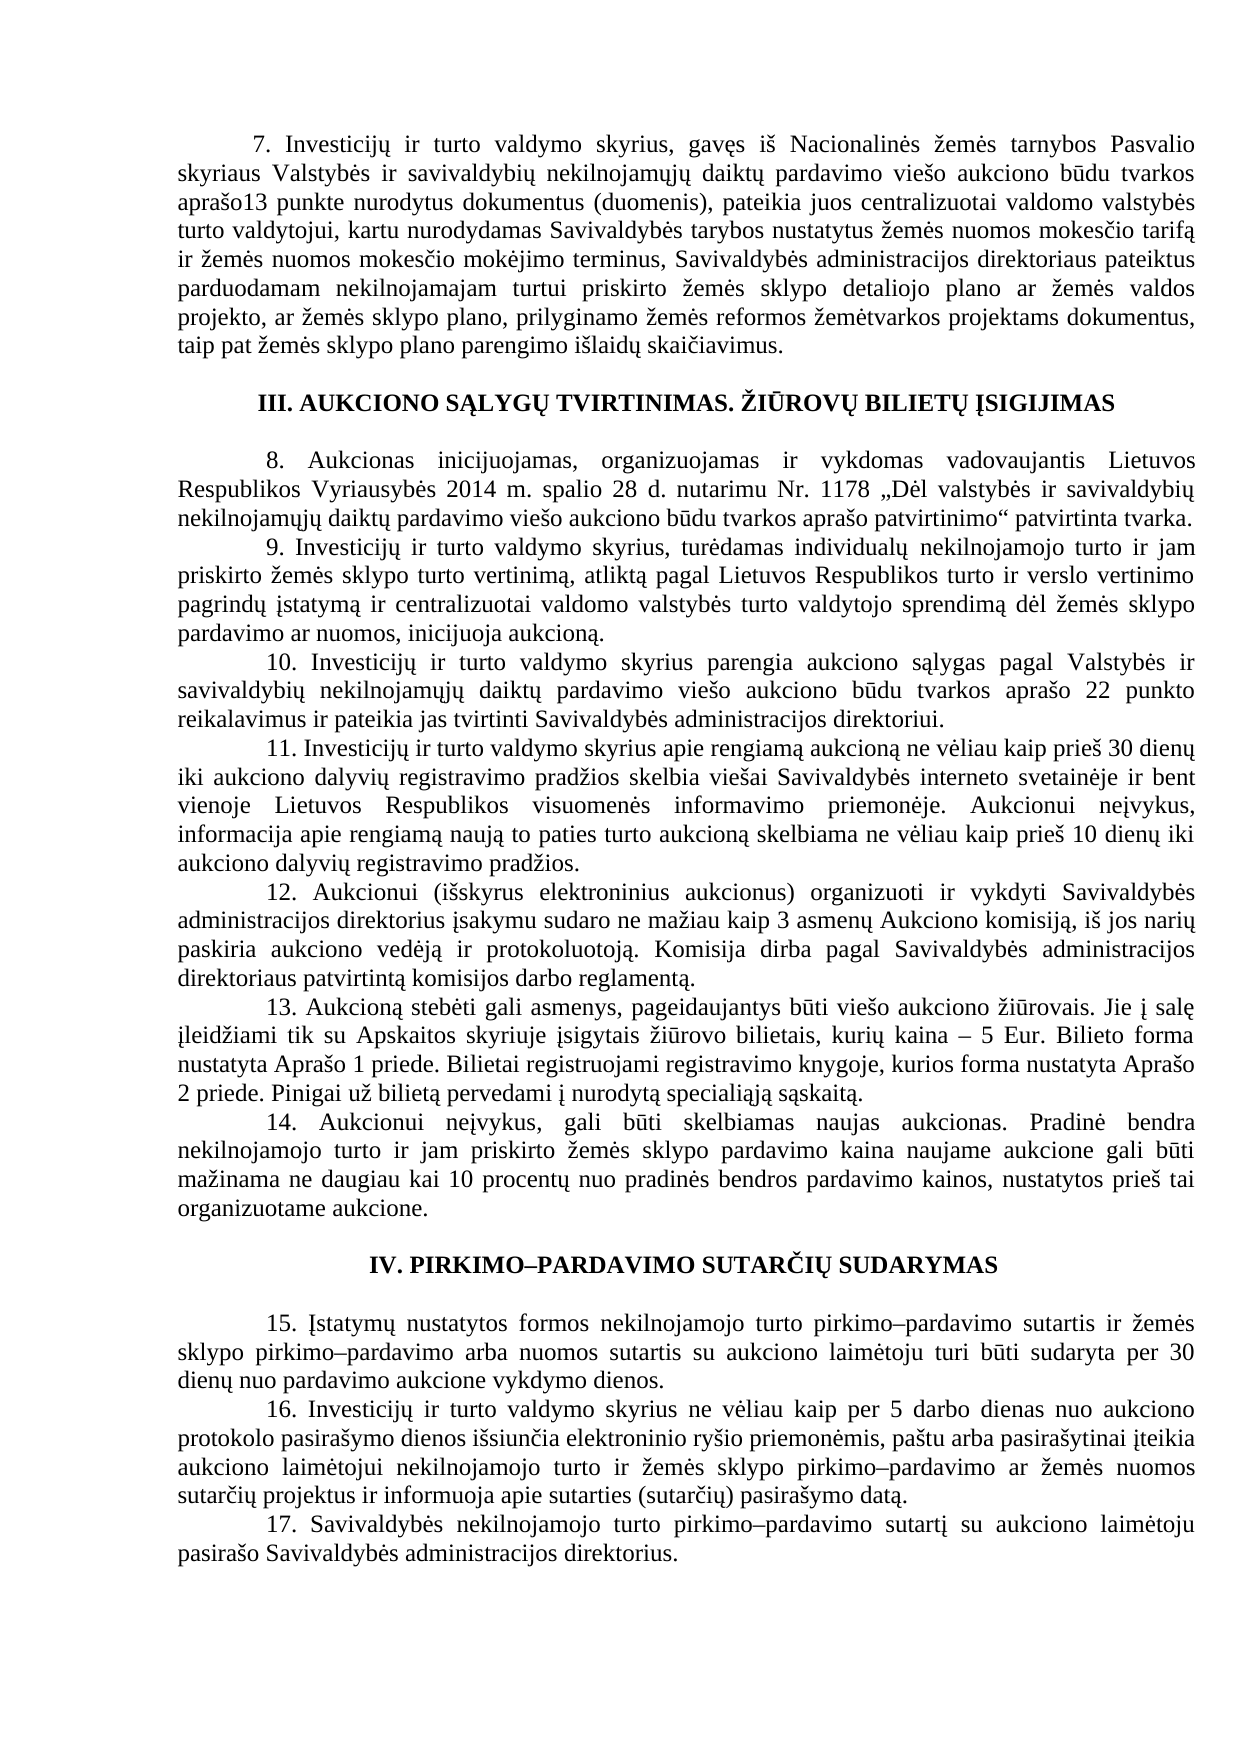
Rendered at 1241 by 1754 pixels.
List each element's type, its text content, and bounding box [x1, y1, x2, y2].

text 14. Aukcionui neįvykus, gali būti skelbiamas naujas aukcionas. Pradinė bendra nekilnojamojo turto ir jam priskirto žemės sklypo pardavimo kaina naujame aukcione gali būti mažinama ne daugiau kai 10 procentų nuo pradinės bendros pardavimo kainos, nustatytos prieš tai organizuotame aukcione. [177, 1107, 1196, 1222]
text 15. Įstatymų nustatytos formos nekilnojamojo turto pirkimo–pardavimo sutartis ir žemės sklypo pirkimo–pardavimo arba nuomos sutartis su aukciono laimėtoju turi būti sudaryta per 30 dienų nuo pardavimo aukcione vykdymo dienos. [177, 1308, 1196, 1394]
text 17. Savivaldybės nekilnojamojo turto pirkimo–pardavimo sutartį su aukciono laimėtoju pasirašo Savivaldybės administracijos direktorius. [177, 1509, 1196, 1567]
text 16. Investicijų ir turto valdymo skyrius ne vėliau kaip per 5 darbo dienas nuo aukciono protokolo pasirašymo dienos išsiunčia elektroninio ryšio priemonėmis, paštu arba pasirašytinai įteikia aukciono laimėtojui nekilnojamojo turto ir žemės sklypo pirkimo–pardavimo ar žemės nuomos sutarčių projektus ir informuoja apie sutarties (sutarčių) pasirašymo datą. [177, 1394, 1196, 1509]
text 13. Aukcioną stebėti gali asmenys, pageidaujantys būti viešo aukciono žiūrovais. Jie į salę įleidžiami tik su Apskaitos skyriuje įsigytais žiūrovo bilietais, kurių kaina – 5 Eur. Bilieto forma nustatyta Aprašo 1 priede. Bilietai registruojami registravimo knygoje, kurios forma nustatyta Aprašo 2 priede. Pinigai už bilietą pervedami į nurodytą specialiąją sąskaitą. [177, 992, 1196, 1107]
text 11. Investicijų ir turto valdymo skyrius apie rengiamą aukcioną ne vėliau kaip prieš 30 dienų iki aukciono dalyvių registravimo pradžios skelbia viešai Savivaldybės interneto svetainėje ir bent vienoje Lietuvos Respublikos visuomenės informavimo priemonėje. Aukcionui neįvykus, informacija apie rengiamą naują to paties turto aukcioną skelbiama ne vėliau kaip prieš 10 dienų iki aukciono dalyvių registravimo pradžios. [177, 733, 1196, 877]
text 12. Aukcionui (išskyrus elektroninius aukcionus) organizuoti ir vykdyti Savivaldybės administracijos direktorius įsakymu sudaro ne mažiau kaip 3 asmenų Aukciono komisiją, iš jos narių paskiria aukciono vedėją ir protokoluotoją. Komisija dirba pagal Savivaldybės administracijos direktoriaus patvirtintą komisijos darbo reglamentą. [177, 877, 1196, 992]
text 8. Aukcionas inicijuojamas, organizuojamas ir vykdomas vadovaujantis Lietuvos Respublikos Vyriausybės 2014 m. spalio 28 d. nutarimu Nr. 1178 „Dėl valstybės ir savivaldybių nekilnojamųjų daiktų pardavimo viešo aukciono būdu tvarkos aprašo patvirtinimo“ patvirtinta tvarka. [177, 445, 1196, 532]
text 9. Investicijų ir turto valdymo skyrius, turėdamas individualų nekilnojamojo turto ir jam priskirto žemės sklypo turto vertinimą, atliktą pagal Lietuvos Respublikos turto ir verslo vertinimo pagrindų įstatymą ir centralizuotai valdomo valstybės turto valdytojo sprendimą dėl žemės sklypo pardavimo ar nuomos, inicijuoja aukcioną. [177, 532, 1196, 647]
text IV. PIRKIMO–PARDAVIMO SUTARČIŲ SUDARYMAS [177, 1250, 1196, 1279]
text 7. Investicijų ir turto valdymo skyrius, gavęs iš Nacionalinės žemės tarnybos Pasvalio skyriaus Valstybės ir savivaldybių nekilnojamųjų daiktų pardavimo viešo aukciono būdu tvarkos aprašo13 punkte nurodytus dokumentus (duomenis), pateikia juos centralizuotai valdomo valstybės turto valdytojui, kartu nurodydamas Savivaldybės tarybos nustatytus žemės nuomos mokesčio tarifą ir žemės nuomos mokesčio mokėjimo terminus, Savivaldybės administracijos direktoriaus pateiktus parduodamam nekilnojamajam turtui priskirto žemės sklypo detaliojo plano ar žemės valdos projekto, ar žemės sklypo plano, prilyginamo žemės reformos žemėtvarkos projektams dokumentus, taip pat žemės sklypo plano parengimo išlaidų skaičiavimus. [177, 129, 1196, 359]
text III. AUKCIONO SĄLYGŲ TVIRTINIMAS. ŽIŪROVŲ BILIETŲ ĮSIGIJIMAS [177, 388, 1196, 417]
text 10. Investicijų ir turto valdymo skyrius parengia aukciono sąlygas pagal Valstybės ir savivaldybių nekilnojamųjų daiktų pardavimo viešo aukciono būdu tvarkos aprašo 22 punkto reikalavimus ir pateikia jas tvirtinti Savivaldybės administracijos direktoriui. [177, 647, 1196, 733]
